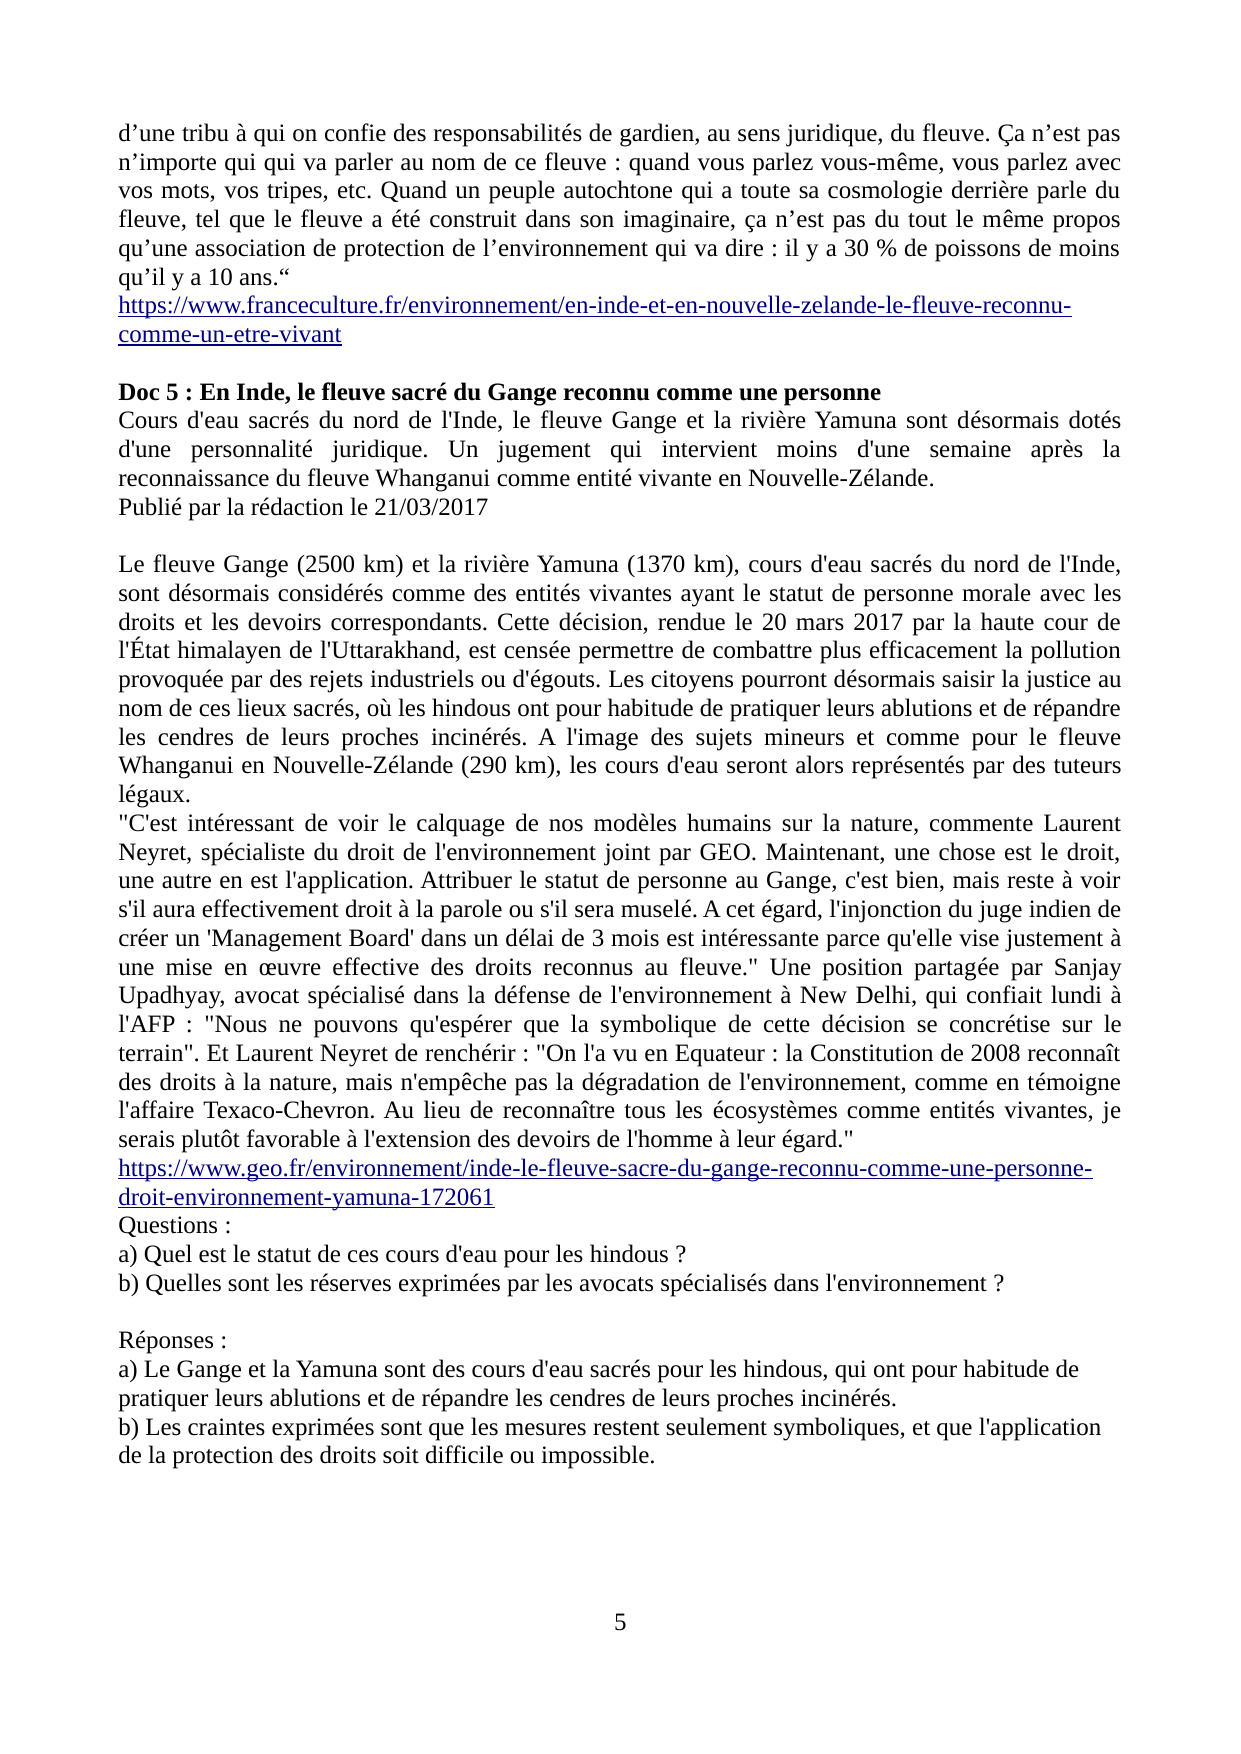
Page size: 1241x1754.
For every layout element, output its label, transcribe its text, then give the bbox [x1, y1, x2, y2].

text Réponses : [118, 1326, 1122, 1354]
text Doc 5 : En Inde, le fleuve sacré du Gange reconnu comme une personne [118, 377, 1122, 406]
text b) Quelles sont les réserves exprimées par les avocats spécialisés dans l'environnement ? [118, 1268, 1122, 1297]
text Publié par la rédaction le 21/03/2017 [118, 492, 1122, 521]
text Cours d'eau sacrés du nord de l'Inde, le fleuve Gange et la rivière Yamuna sont désormais dotés d'une personnalité juridique. Un jugement qui intervient moins d'une semaine après la reconnaissance du fleuve Whanganui comme entité vivante en Nouvelle-Zélande. [118, 406, 1122, 492]
text https://www.franceculture.fr/environnement/en-inde-et-en-nouvelle-zelande-le-fleuve-reconnu-comme-un-etre-vivant [118, 291, 1122, 348]
text a) Le Gange et la Yamuna sont des cours d'eau sacrés pour les hindous, qui ont pour habitude de pratiquer leurs ablutions et de répandre les cendres de leurs proches incinérés. [118, 1354, 1122, 1412]
text Le fleuve Gange (2500 km) et la rivière Yamuna (1370 km), cours d'eau sacrés du nord de l'Inde, sont désormais considérés comme des entités vivantes ayant le statut de personne morale avec les droits et les devoirs correspondants. Cette décision, rendue le 20 mars 2017 par la haute cour de l'État himalayen de l'Uttarakhand, est censée permettre de combattre plus efficacement la pollution provoquée par des rejets industriels ou d'égouts. Les citoyens pourront désormais saisir la justice au nom de ces lieux sacrés, où les hindous ont pour habitude de pratiquer leurs ablutions et de répandre les cendres de leurs proches incinérés. A l'image des sujets mineurs et comme pour le fleuve Whanganui en Nouvelle-Zélande (290 km), les cours d'eau seront alors représentés par des tuteurs légaux. [118, 549, 1122, 808]
text "C'est intéressant de voir le calquage de nos modèles humains sur la nature, commente Laurent Neyret, spécialiste du droit de l'environnement joint par GEO. Maintenant, une chose est le droit, une autre en est l'application. Attribuer le statut de personne au Gange, c'est bien, mais reste à voir s'il aura effectivement droit à la parole ou s'il sera muselé. A cet égard, l'injonction du juge indien de créer un 'Management Board' dans un délai de 3 mois est intéressante parce qu'elle vise justement à une mise en œuvre effective des droits reconnus au fleuve." Une position partagée par Sanjay Upadhyay, avocat spécialisé dans la défense de l'environnement à New Delhi, qui confiait lundi à l'AFP : "Nous ne pouvons qu'espérer que la symbolique de cette décision se concrétise sur le terrain". Et Laurent Neyret de renchérir : "On l'a vu en Equateur : la Constitution de 2008 reconnaît des droits à la nature, mais n'empêche pas la dégradation de l'environnement, comme en témoigne l'affaire Texaco-Chevron. Au lieu de reconnaître tous les écosystèmes comme entités vivantes, je serais plutôt favorable à l'extension des devoirs de l'homme à leur égard." [118, 808, 1122, 1153]
text Questions : [118, 1211, 1122, 1239]
text d’une tribu à qui on confie des responsabilités de gardien, au sens juridique, du fleuve. Ça n’est pas n’importe qui qui va parler au nom de ce fleuve : quand vous parlez vous-même, vous parlez avec vos mots, vos tripes, etc. Quand un peuple autochtone qui a toute sa cosmologie derrière parle du fleuve, tel que le fleuve a été construit dans son imaginaire, ça n’est pas du tout le même propos qu’une association de protection de l’environnement qui va dire : il y a 30 % de poissons de moins qu’il y a 10 ans.“ [118, 118, 1122, 291]
text a) Quel est le statut de ces cours d'eau pour les hindous ? [118, 1239, 1122, 1268]
text https://www.geo.fr/environnement/inde-le-fleuve-sacre-du-gange-reconnu-comme-une-personne-droit-environnement-yamuna-172061 [118, 1153, 1122, 1211]
text b) Les craintes exprimées sont que les mesures restent seulement symboliques, et que l'application de la protection des droits soit difficile ou impossible. [118, 1412, 1122, 1469]
